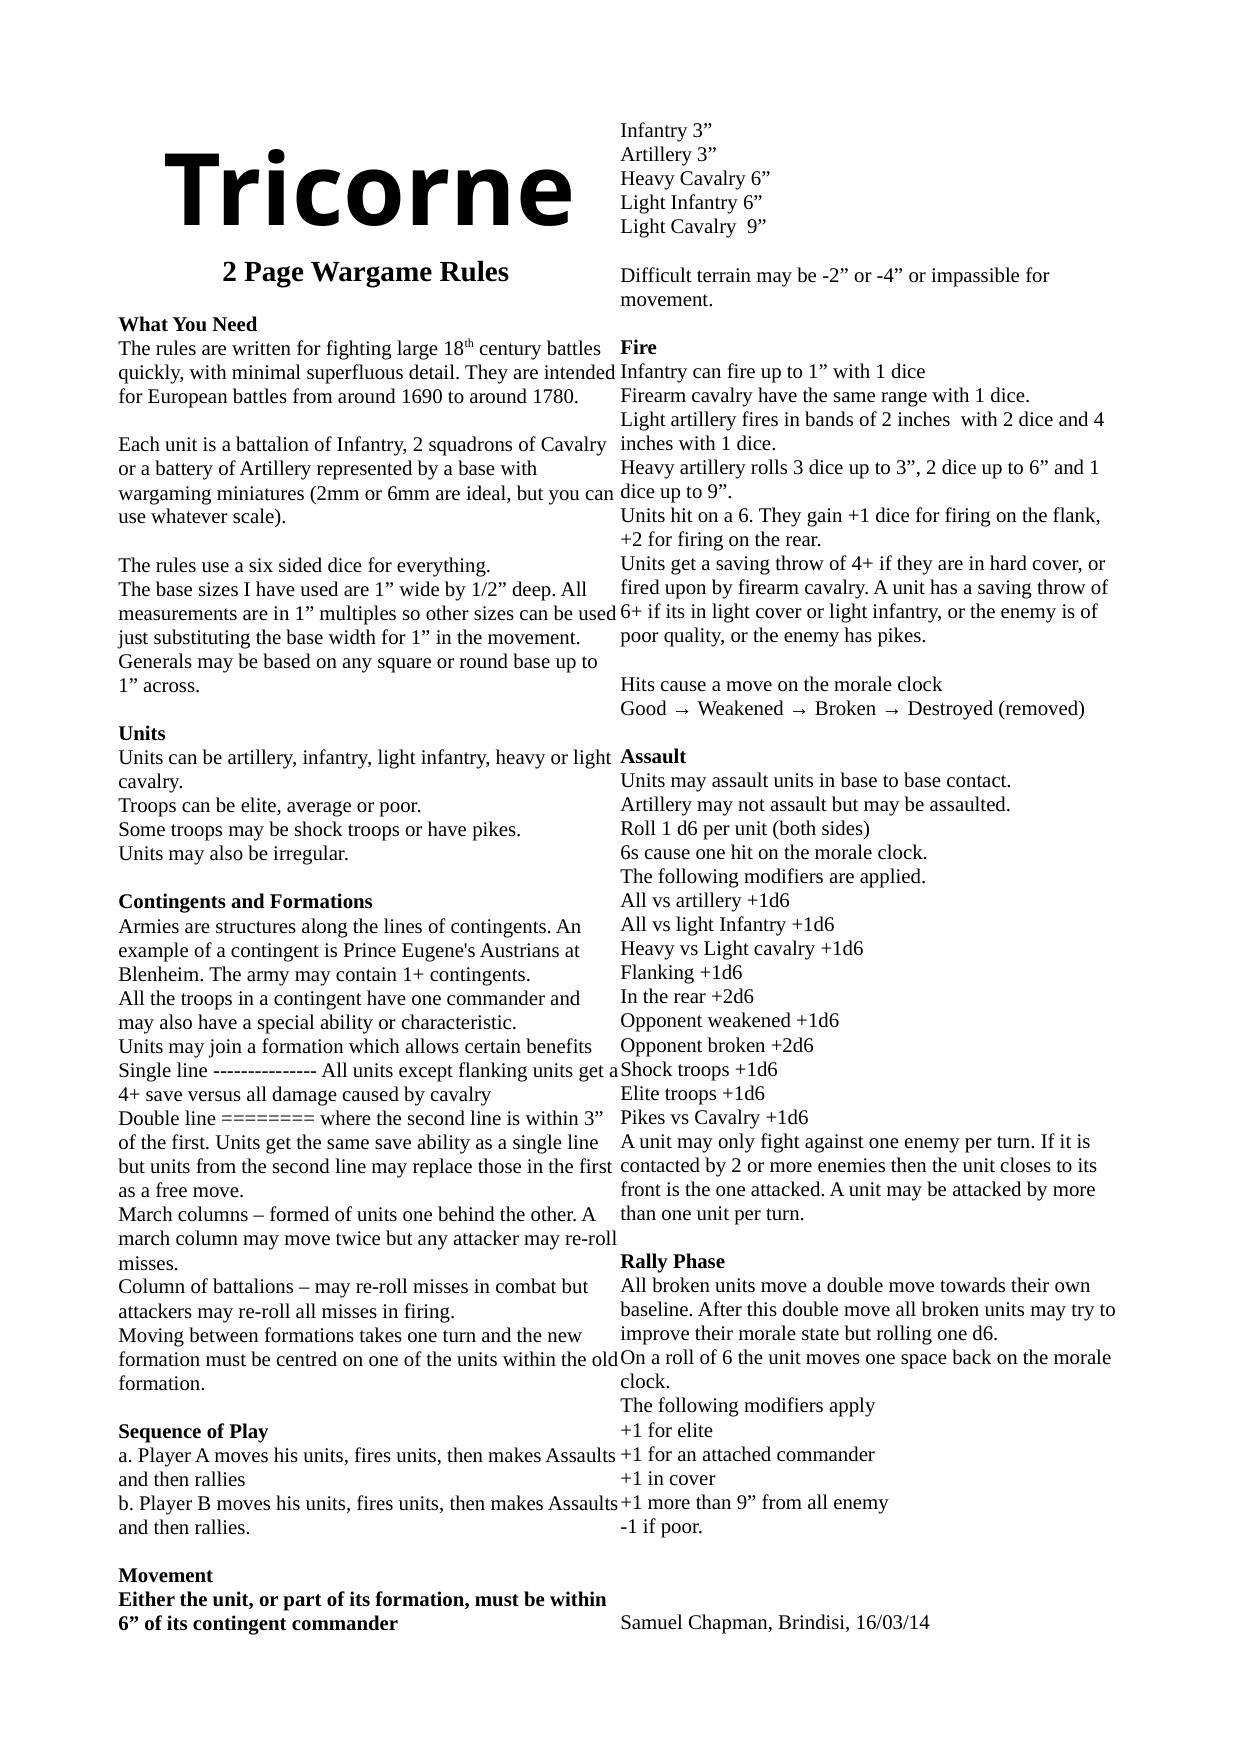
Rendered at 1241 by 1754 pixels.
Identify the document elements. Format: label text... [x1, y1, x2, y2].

text Infantry can fire up to 1” with 1 dice [620, 359, 1122, 383]
text Infantry 3” [620, 118, 1122, 142]
text Units [118, 721, 620, 745]
text Units get a saving throw of 4+ if they are in hard cover, or fired upon by firearm cavalry. A unit has a saving throw of 6+ if its in light cover or light infantry, or the enemy is of poor quality, or the enemy has pikes. [620, 551, 1122, 647]
text Troops can be elite, average or poor. [118, 793, 620, 817]
text Tricorne [118, 118, 620, 254]
text -1 if poor. [620, 1514, 1122, 1538]
text Each unit is a battalion of Infantry, 2 squadrons of Cavalry or a battery of Artillery represented by a base with wargaming miniatures (2mm or 6mm are ideal, but you can use whatever scale). [118, 432, 620, 528]
text Artillery 3” [620, 142, 1122, 166]
text Light artillery fires in bands of 2 inches with 2 dice and 4 inches with 1 dice. [620, 407, 1122, 455]
text +1 more than 9” from all enemy [620, 1490, 1122, 1514]
text Firearm cavalry have the same range with 1 dice. [620, 383, 1122, 407]
text Opponent weakened +1d6 [620, 1008, 1122, 1032]
text Assault [620, 744, 1122, 768]
text Elite troops +1d6 [620, 1081, 1122, 1105]
text Contingents and Formations [118, 889, 620, 913]
text Shock troops +1d6 [620, 1057, 1122, 1081]
text Light Infantry 6” [620, 190, 1122, 214]
text Difficult terrain may be -2” or -4” or impassible for movement. [620, 262, 1122, 311]
text Artillery may not assault but may be assaulted. [620, 792, 1122, 816]
text Hits cause a move on the morale clock [620, 672, 1122, 696]
text All vs artillery +1d6 [620, 888, 1122, 912]
text Units hit on a 6. They gain +1 dice for firing on the flank, +2 for firing on the rear. [620, 503, 1122, 551]
text The rules are written for fighting large 18th century battles quickly, with minimal superfluous detail. They are intended for European battles from around 1690 to around 1780. [118, 336, 620, 408]
text Light Cavalry 9” [620, 214, 1122, 238]
text Fire [620, 335, 1122, 359]
text Pikes vs Cavalry +1d6 [620, 1105, 1122, 1129]
text Moving between formations takes one turn and the new formation must be centred on one of the units within the old formation. [118, 1323, 620, 1395]
text On a roll of 6 the unit moves one space back on the morale clock. [620, 1345, 1122, 1393]
text The base sizes I have used are 1” wide by 1/2” deep. All measurements are in 1” multiples so other sizes can be used just substituting the base width for 1” in the movement. [118, 577, 620, 649]
text 2 Page Wargame Rules [118, 254, 620, 288]
text 6s cause one hit on the morale clock. [620, 840, 1122, 864]
text All vs light Infantry +1d6 [620, 912, 1122, 936]
text The following modifiers are applied. [620, 864, 1122, 888]
text Units can be artillery, infantry, light infantry, heavy or light cavalry. [118, 745, 620, 793]
text Movement [118, 1563, 620, 1587]
text Flanking +1d6 [620, 960, 1122, 984]
text Single line --------------- All units except flanking units get a 4+ save versus all damage caused by cavalry [118, 1058, 620, 1106]
text Good → Weakened → Broken → Destroyed (removed) [620, 696, 1122, 720]
text Samuel Chapman, Brindisi, 16/03/14 [620, 1610, 1122, 1634]
text The rules use a six sided dice for everything. [118, 553, 620, 577]
text Rally Phase [620, 1249, 1122, 1273]
text Heavy vs Light cavalry +1d6 [620, 936, 1122, 960]
text What You Need [118, 312, 620, 336]
text A unit may only fight against one enemy per turn. If it is contacted by 2 or more enemies then the unit closes to its front is the one attacked. A unit may be attacked by more than one unit per turn. [620, 1129, 1122, 1225]
text Sequence of Play [118, 1419, 620, 1443]
text All broken units move a double move towards their own baseline. After this double move all broken units may try to improve their morale state but rolling one d6. [620, 1273, 1122, 1345]
text +1 for an attached commander [620, 1442, 1122, 1466]
text b. Player B moves his units, fires units, then makes Assaults and then rallies. [118, 1491, 620, 1539]
text +1 in cover [620, 1466, 1122, 1490]
text Some troops may be shock troops or have pikes. [118, 817, 620, 841]
text Heavy artillery rolls 3 dice up to 3”, 2 dice up to 6” and 1 dice up to 9”. [620, 455, 1122, 503]
text Column of battalions – may re-roll misses in combat but attackers may re-roll all misses in firing. [118, 1274, 620, 1323]
text Units may also be irregular. [118, 841, 620, 865]
text March columns – formed of units one behind the other. A march column may move twice but any attacker may re-roll misses. [118, 1202, 620, 1274]
text Units may join a formation which allows certain benefits [118, 1034, 620, 1058]
text Double line ======== where the second line is within 3” of the first. Units get the same save ability as a single line but units from the second line may replace those in the first as a free move. [118, 1106, 620, 1202]
text Opponent broken +2d6 [620, 1032, 1122, 1057]
text The following modifiers apply [620, 1393, 1122, 1417]
text a. Player A moves his units, fires units, then makes Assaults and then rallies [118, 1443, 620, 1491]
text In the rear +2d6 [620, 984, 1122, 1008]
text Roll 1 d6 per unit (both sides) [620, 816, 1122, 840]
text Generals may be based on any square or round base up to 1” across. [118, 649, 620, 697]
text Either the unit, or part of its formation, must be within 6” of its contingent commander [118, 1587, 620, 1635]
text +1 for elite [620, 1417, 1122, 1442]
text All the troops in a contingent have one commander and may also have a special ability or characteristic. [118, 986, 620, 1034]
text Units may assault units in base to base contact. [620, 768, 1122, 792]
text Armies are structures along the lines of contingents. An example of a contingent is Prince Eugene's Austrians at Blenheim. The army may contain 1+ contingents. [118, 913, 620, 986]
text Heavy Cavalry 6” [620, 166, 1122, 190]
